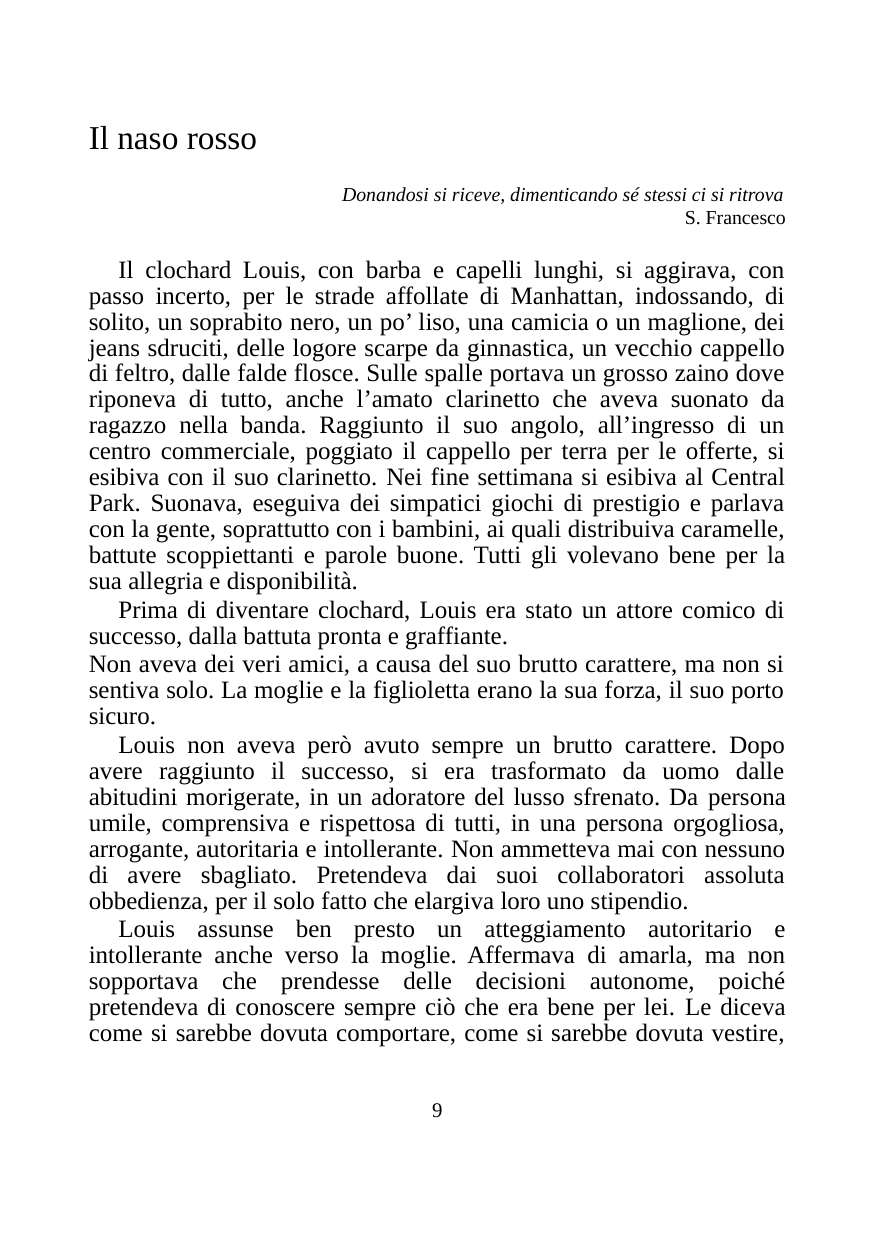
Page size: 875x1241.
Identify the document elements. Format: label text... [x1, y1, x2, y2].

text Il clochard Louis, con barba e capelli lunghi, si aggirava, con passo incerto, per le strade affollate di Manhattan, indossando, di solito, un soprabito nero, un po’ liso, una camicia o un maglione, dei jeans sdruciti, delle logore scarpe da ginnastica, un vecchio cappello di feltro, dalle falde flosce. Sulle spalle portava un grosso zaino dove riponeva di tutto, anche l’amato clarinetto che aveva suonato da ragazzo nella banda. Raggiunto il suo angolo, all’ingresso di un centro commerciale, poggiato il cappello per terra per le offerte, si esibiva con il suo clarinetto. Nei fine settimana si esibiva al Central Park. Suonava, eseguiva dei simpatici giochi di prestigio e parlava con la gente, soprattutto con i bambini, ai quali distribuiva caramelle, battute scoppiettanti e parole buone. Tutti gli volevano bene per la sua allegria e disponibilità. [88, 255, 786, 595]
text Non aveva dei veri amici, a causa del suo brutto carattere, ma non si sentiva solo. La moglie e la figlioletta erano la sua forza, il suo porto sicuro. [88, 649, 786, 730]
text Louis assunse ben presto un atteggiamento autoritario e intollerante anche verso la moglie. Affermava di amarla, ma non sopportava che prendesse delle decisioni autonome, poiché pretendeva di conoscere sempre ciò che era bene per lei. Le diceva come si sarebbe dovuta comportare, come si sarebbe dovuta vestire, [88, 914, 786, 1047]
text Prima di diventare clochard, Louis era stato un attore comico di successo, dalla battuta pronta e graffiante. [88, 595, 786, 649]
subtitle Il naso rosso [88, 118, 786, 156]
text Donandosi si riceve, dimenticando sé stessi ci si ritrova [88, 183, 786, 206]
text Louis non aveva però avuto sempre un brutto carattere. Dopo avere raggiunto il successo, si era trasformato da uomo dalle abitudini morigerate, in un adoratore del lusso sfrenato. Da persona umile, comprensiva e rispettosa di tutti, in una persona orgogliosa, arrogante, autoritaria e intollerante. Non ammetteva mai con nessuno di avere sbagliato. Pretendeva dai suoi collaboratori assoluta obbedienza, per il solo fatto che elargiva loro uno stipendio. [88, 730, 786, 914]
text S. Francesco [88, 206, 786, 228]
